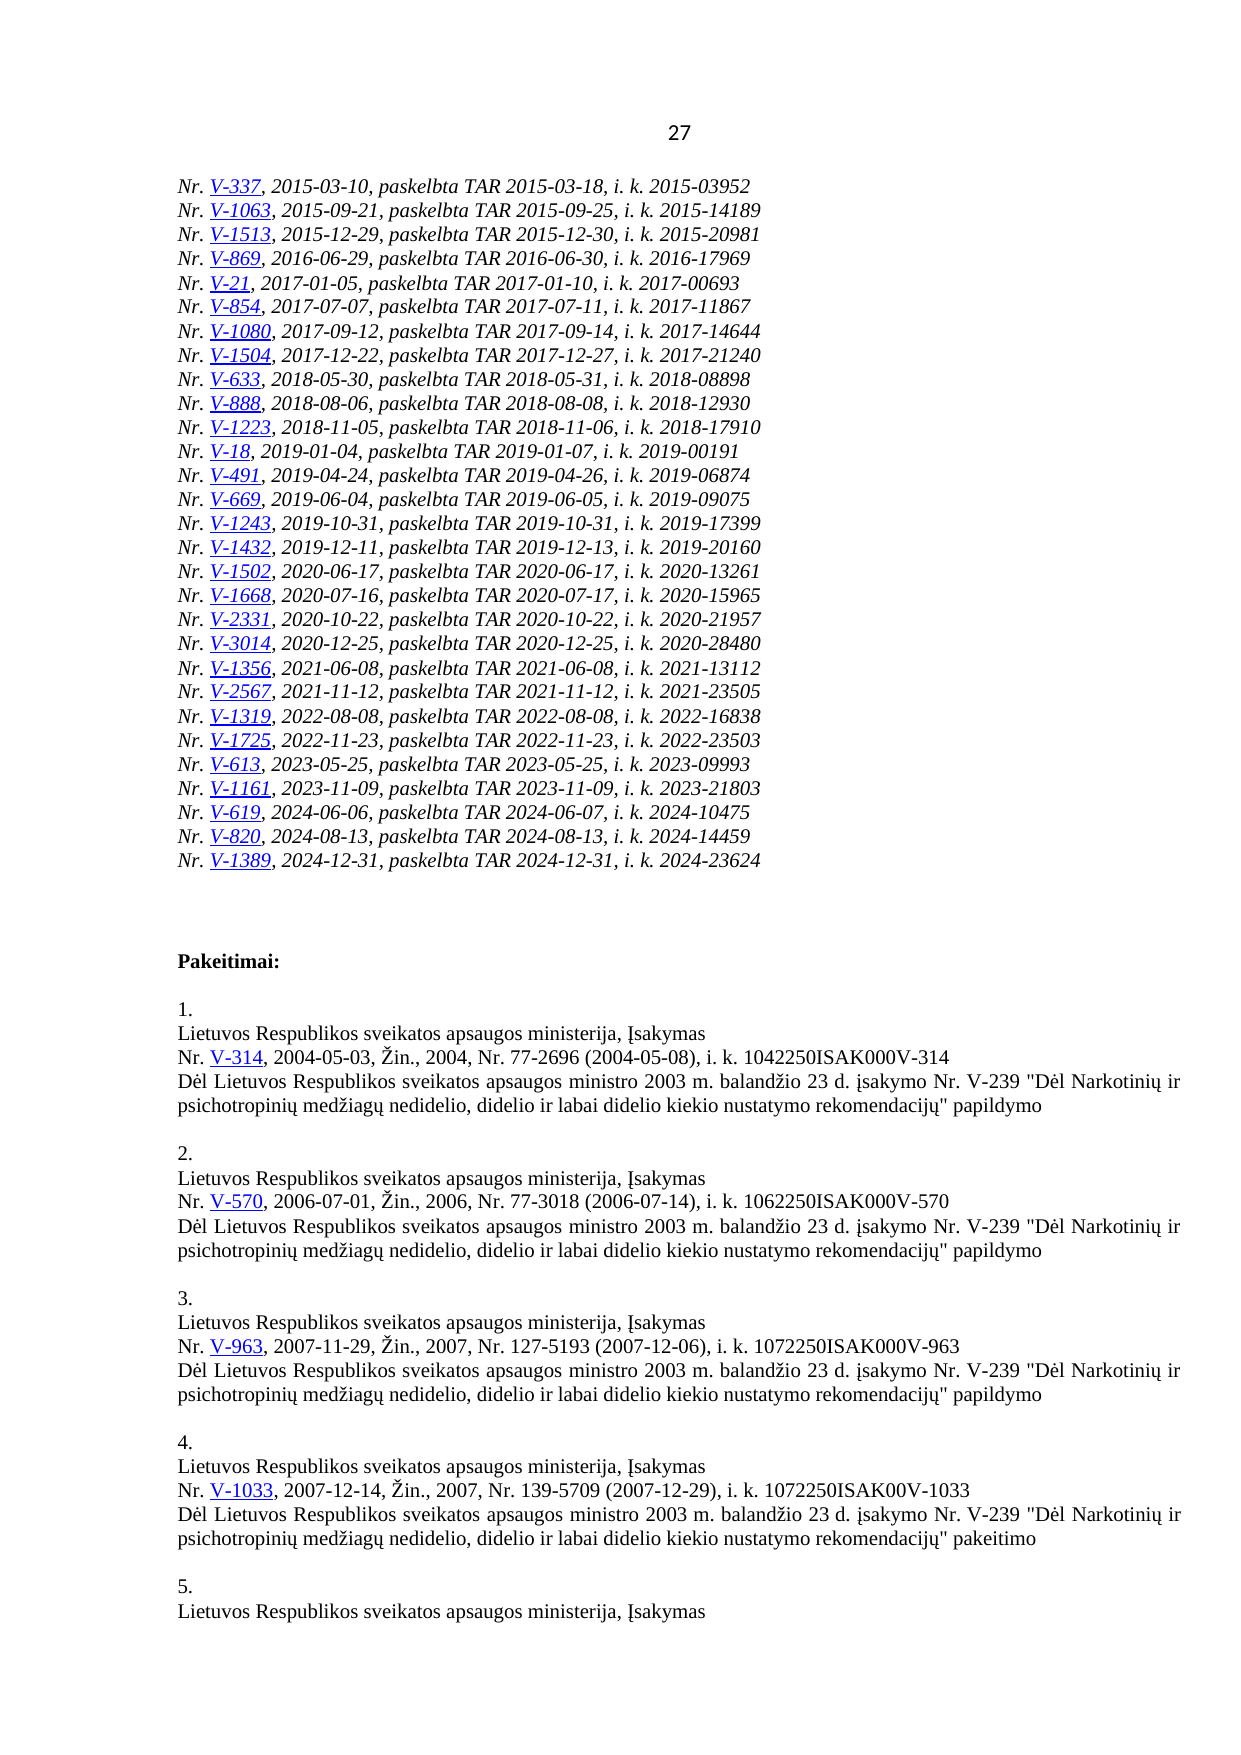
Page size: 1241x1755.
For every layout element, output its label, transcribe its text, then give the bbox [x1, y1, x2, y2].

text Nr. V-1080, 2017-09-12, paskelbta TAR 2017-09-14, i. k. 2017-14644 [177, 318, 1181, 343]
text Nr. V-963, 2007-11-29, Žin., 2007, Nr. 127-5193 (2007-12-06), i. k. 1072250ISAK000V-963 [177, 1334, 1181, 1358]
text Lietuvos Respublikos sveikatos apsaugos ministerija, Įsakymas [177, 1310, 1181, 1334]
text Nr. V-1356, 2021-06-08, paskelbta TAR 2021-06-08, i. k. 2021-13112 [177, 655, 1181, 679]
text Nr. V-1504, 2017-12-22, paskelbta TAR 2017-12-27, i. k. 2017-21240 [177, 343, 1181, 367]
text Nr. V-314, 2004-05-03, Žin., 2004, Nr. 77-2696 (2004-05-08), i. k. 1042250ISAK000V-314 [177, 1045, 1181, 1069]
text Nr. V-1033, 2007-12-14, Žin., 2007, Nr. 139-5709 (2007-12-29), i. k. 1072250ISAK00V-1033 [177, 1478, 1181, 1502]
text Nr. V-1668, 2020-07-16, paskelbta TAR 2020-07-17, i. k. 2020-15965 [177, 583, 1181, 607]
text Nr. V-869, 2016-06-29, paskelbta TAR 2016-06-30, i. k. 2016-17969 [177, 246, 1181, 270]
text 5. [177, 1574, 1181, 1598]
text Nr. V-1161, 2023-11-09, paskelbta TAR 2023-11-09, i. k. 2023-21803 [177, 776, 1181, 800]
text Nr. V-491, 2019-04-24, paskelbta TAR 2019-04-26, i. k. 2019-06874 [177, 463, 1181, 487]
text Dėl Lietuvos Respublikos sveikatos apsaugos ministro 2003 m. balandžio 23 d. įsakymo Nr. V-239 "Dėl Narkotinių ir psichotropinių medžiagų nedidelio, didelio ir labai didelio kiekio nustatymo rekomendacijų" papildymo [177, 1358, 1181, 1406]
text Nr. V-1063, 2015-09-21, paskelbta TAR 2015-09-25, i. k. 2015-14189 [177, 198, 1181, 222]
text Nr. V-18, 2019-01-04, paskelbta TAR 2019-01-07, i. k. 2019-00191 [177, 439, 1181, 463]
text Nr. V-2331, 2020-10-22, paskelbta TAR 2020-10-22, i. k. 2020-21957 [177, 607, 1181, 631]
text Nr. V-1389, 2024-12-31, paskelbta TAR 2024-12-31, i. k. 2024-23624 [177, 848, 1181, 872]
text Nr. V-1513, 2015-12-29, paskelbta TAR 2015-12-30, i. k. 2015-20981 [177, 222, 1181, 246]
text Nr. V-570, 2006-07-01, Žin., 2006, Nr. 77-3018 (2006-07-14), i. k. 1062250ISAK000V-570 [177, 1189, 1181, 1213]
text Lietuvos Respublikos sveikatos apsaugos ministerija, Įsakymas [177, 1021, 1181, 1045]
text Nr. V-337, 2015-03-10, paskelbta TAR 2015-03-18, i. k. 2015-03952 [177, 174, 1181, 198]
text Nr. V-1725, 2022-11-23, paskelbta TAR 2022-11-23, i. k. 2022-23503 [177, 728, 1181, 752]
text Nr. V-1502, 2020-06-17, paskelbta TAR 2020-06-17, i. k. 2020-13261 [177, 559, 1181, 583]
text Dėl Lietuvos Respublikos sveikatos apsaugos ministro 2003 m. balandžio 23 d. įsakymo Nr. V-239 "Dėl Narkotinių ir psichotropinių medžiagų nedidelio, didelio ir labai didelio kiekio nustatymo rekomendacijų" pakeitimo [177, 1502, 1181, 1550]
text Nr. V-633, 2018-05-30, paskelbta TAR 2018-05-31, i. k. 2018-08898 [177, 367, 1181, 391]
text Dėl Lietuvos Respublikos sveikatos apsaugos ministro 2003 m. balandžio 23 d. įsakymo Nr. V-239 "Dėl Narkotinių ir psichotropinių medžiagų nedidelio, didelio ir labai didelio kiekio nustatymo rekomendacijų" papildymo [177, 1069, 1181, 1117]
text Lietuvos Respublikos sveikatos apsaugos ministerija, Įsakymas [177, 1165, 1181, 1189]
text Nr. V-820, 2024-08-13, paskelbta TAR 2024-08-13, i. k. 2024-14459 [177, 824, 1181, 848]
text Pakeitimai: [177, 949, 1181, 973]
text Nr. V-1432, 2019-12-11, paskelbta TAR 2019-12-13, i. k. 2019-20160 [177, 535, 1181, 559]
text Nr. V-888, 2018-08-06, paskelbta TAR 2018-08-08, i. k. 2018-12930 [177, 391, 1181, 415]
text Dėl Lietuvos Respublikos sveikatos apsaugos ministro 2003 m. balandžio 23 d. įsakymo Nr. V-239 "Dėl Narkotinių ir psichotropinių medžiagų nedidelio, didelio ir labai didelio kiekio nustatymo rekomendacijų" papildymo [177, 1213, 1181, 1262]
text Nr. V-1319, 2022-08-08, paskelbta TAR 2022-08-08, i. k. 2022-16838 [177, 703, 1181, 728]
text Nr. V-21, 2017-01-05, paskelbta TAR 2017-01-10, i. k. 2017-00693 [177, 270, 1181, 294]
text Nr. V-3014, 2020-12-25, paskelbta TAR 2020-12-25, i. k. 2020-28480 [177, 631, 1181, 655]
text 4. [177, 1430, 1181, 1454]
text Lietuvos Respublikos sveikatos apsaugos ministerija, Įsakymas [177, 1598, 1181, 1623]
text Nr. V-854, 2017-07-07, paskelbta TAR 2017-07-11, i. k. 2017-11867 [177, 294, 1181, 318]
text Nr. V-2567, 2021-11-12, paskelbta TAR 2021-11-12, i. k. 2021-23505 [177, 679, 1181, 703]
text 2. [177, 1141, 1181, 1165]
text Nr. V-613, 2023-05-25, paskelbta TAR 2023-05-25, i. k. 2023-09993 [177, 752, 1181, 776]
text Nr. V-619, 2024-06-06, paskelbta TAR 2024-06-07, i. k. 2024-10475 [177, 800, 1181, 824]
text Nr. V-1243, 2019-10-31, paskelbta TAR 2019-10-31, i. k. 2019-17399 [177, 511, 1181, 535]
text 3. [177, 1286, 1181, 1310]
text Nr. V-669, 2019-06-04, paskelbta TAR 2019-06-05, i. k. 2019-09075 [177, 487, 1181, 511]
text Lietuvos Respublikos sveikatos apsaugos ministerija, Įsakymas [177, 1454, 1181, 1478]
text Nr. V-1223, 2018-11-05, paskelbta TAR 2018-11-06, i. k. 2018-17910 [177, 415, 1181, 439]
text 1. [177, 997, 1181, 1021]
